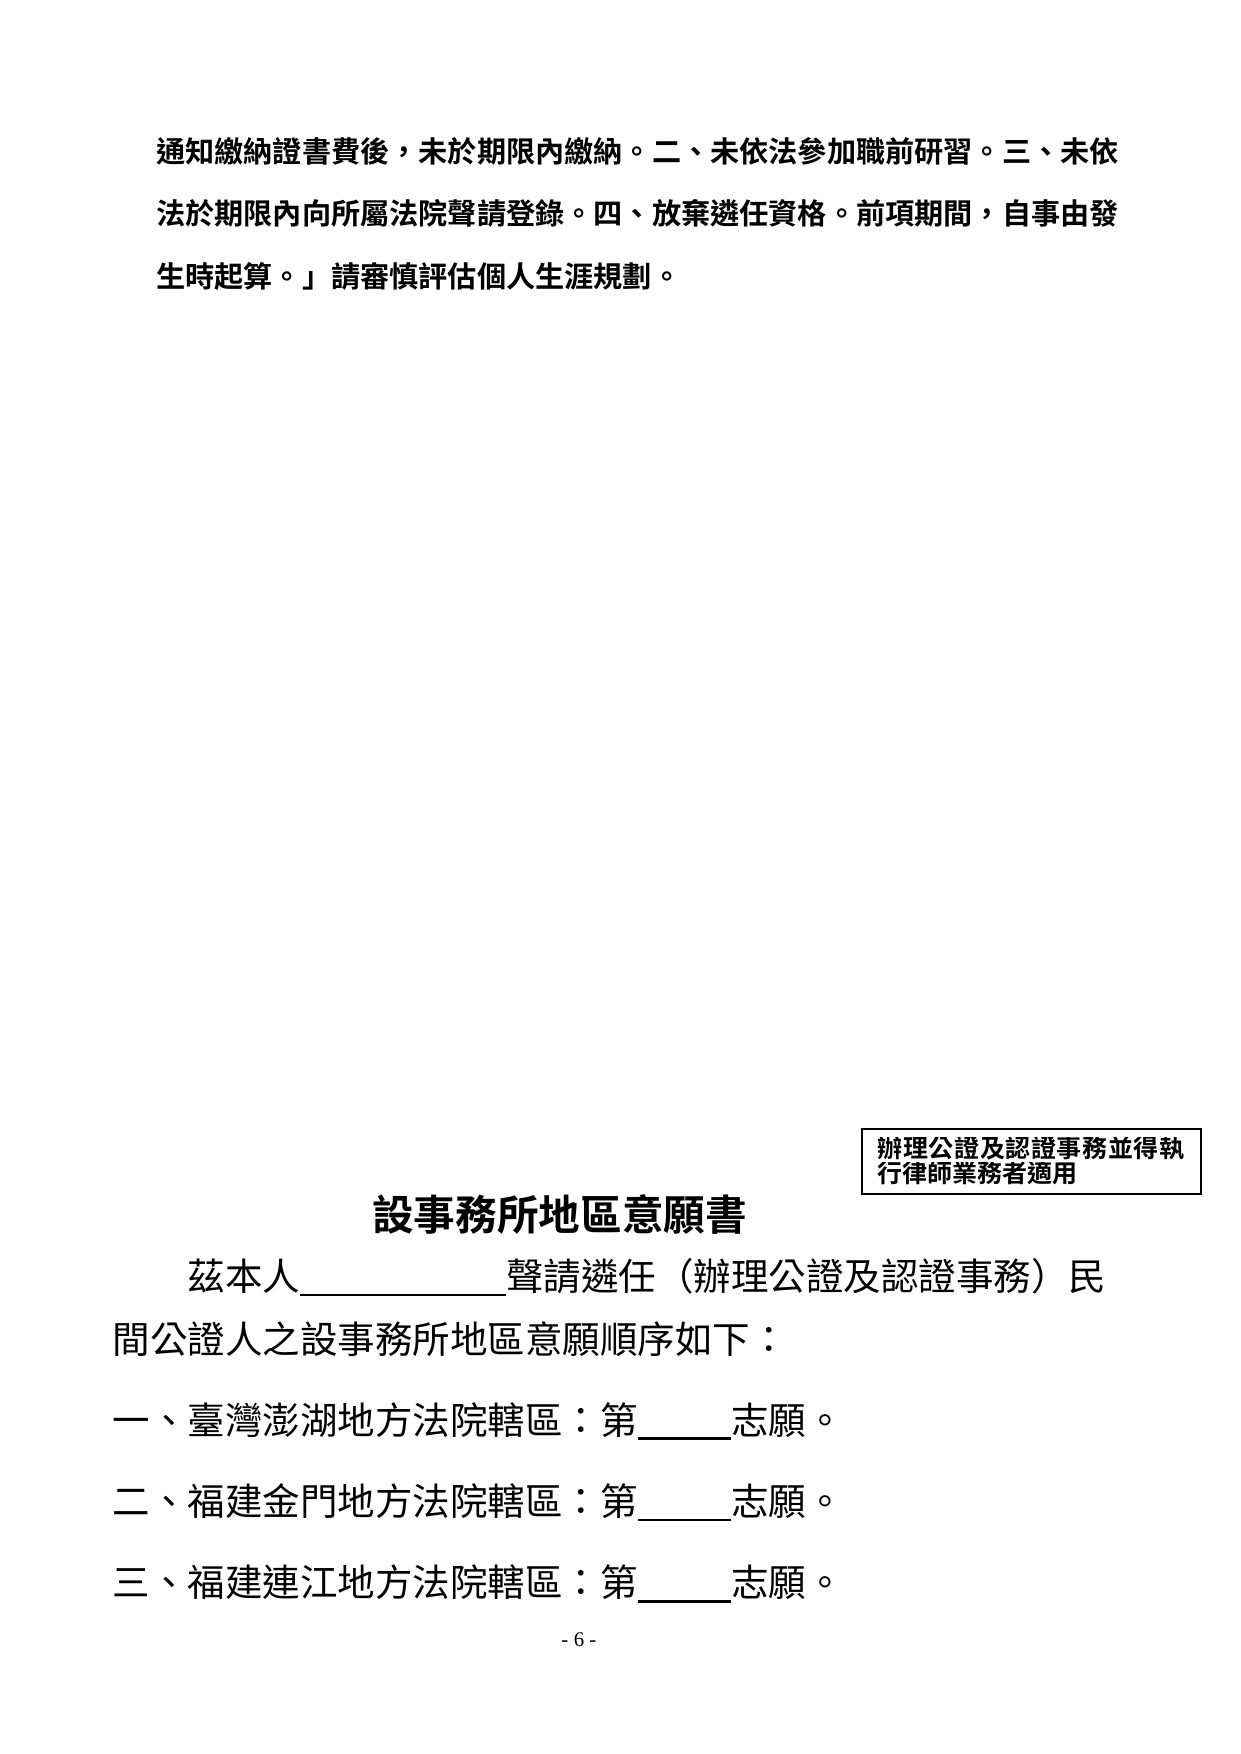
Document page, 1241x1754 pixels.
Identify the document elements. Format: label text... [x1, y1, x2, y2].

text 通知繳納證書費後，未於期限內繳納。二、未依法參加職前研習。三、未依法於期限內向所屬法院聲請登錄。四、放棄遴任資格。前項期間，自事由發生時起算。」請審慎評估個人生涯規劃。 [112, 108, 1128, 295]
text 設事務所地區意願書 [668, 1201, 676, 1233]
text 設事務所地區意願書 [467, 1214, 480, 1233]
text 三、福建連江地方法院轄區：第 志願。 [112, 1539, 1128, 1601]
text 二、福建金門地方法院轄區：第 志願。 [112, 1458, 1128, 1520]
text 設事務所地區意願書 [560, 1208, 574, 1228]
text 設事務所地區意願書 [863, 1130, 1200, 1193]
text 一、臺灣澎湖地方法院轄區：第 志願。 [112, 1376, 1128, 1439]
text 辦理公證及認證事務並得執行律師業務者適用 [877, 1137, 1185, 1186]
text 設事務所地區意願書 [518, 1213, 529, 1233]
text 茲本人 聲請遴任（辦理公證及認證事務）民間公證人之設事務所地區意願順序如下： [112, 1233, 1128, 1358]
text 設事務所地區意願書 [112, 1170, 1128, 1233]
